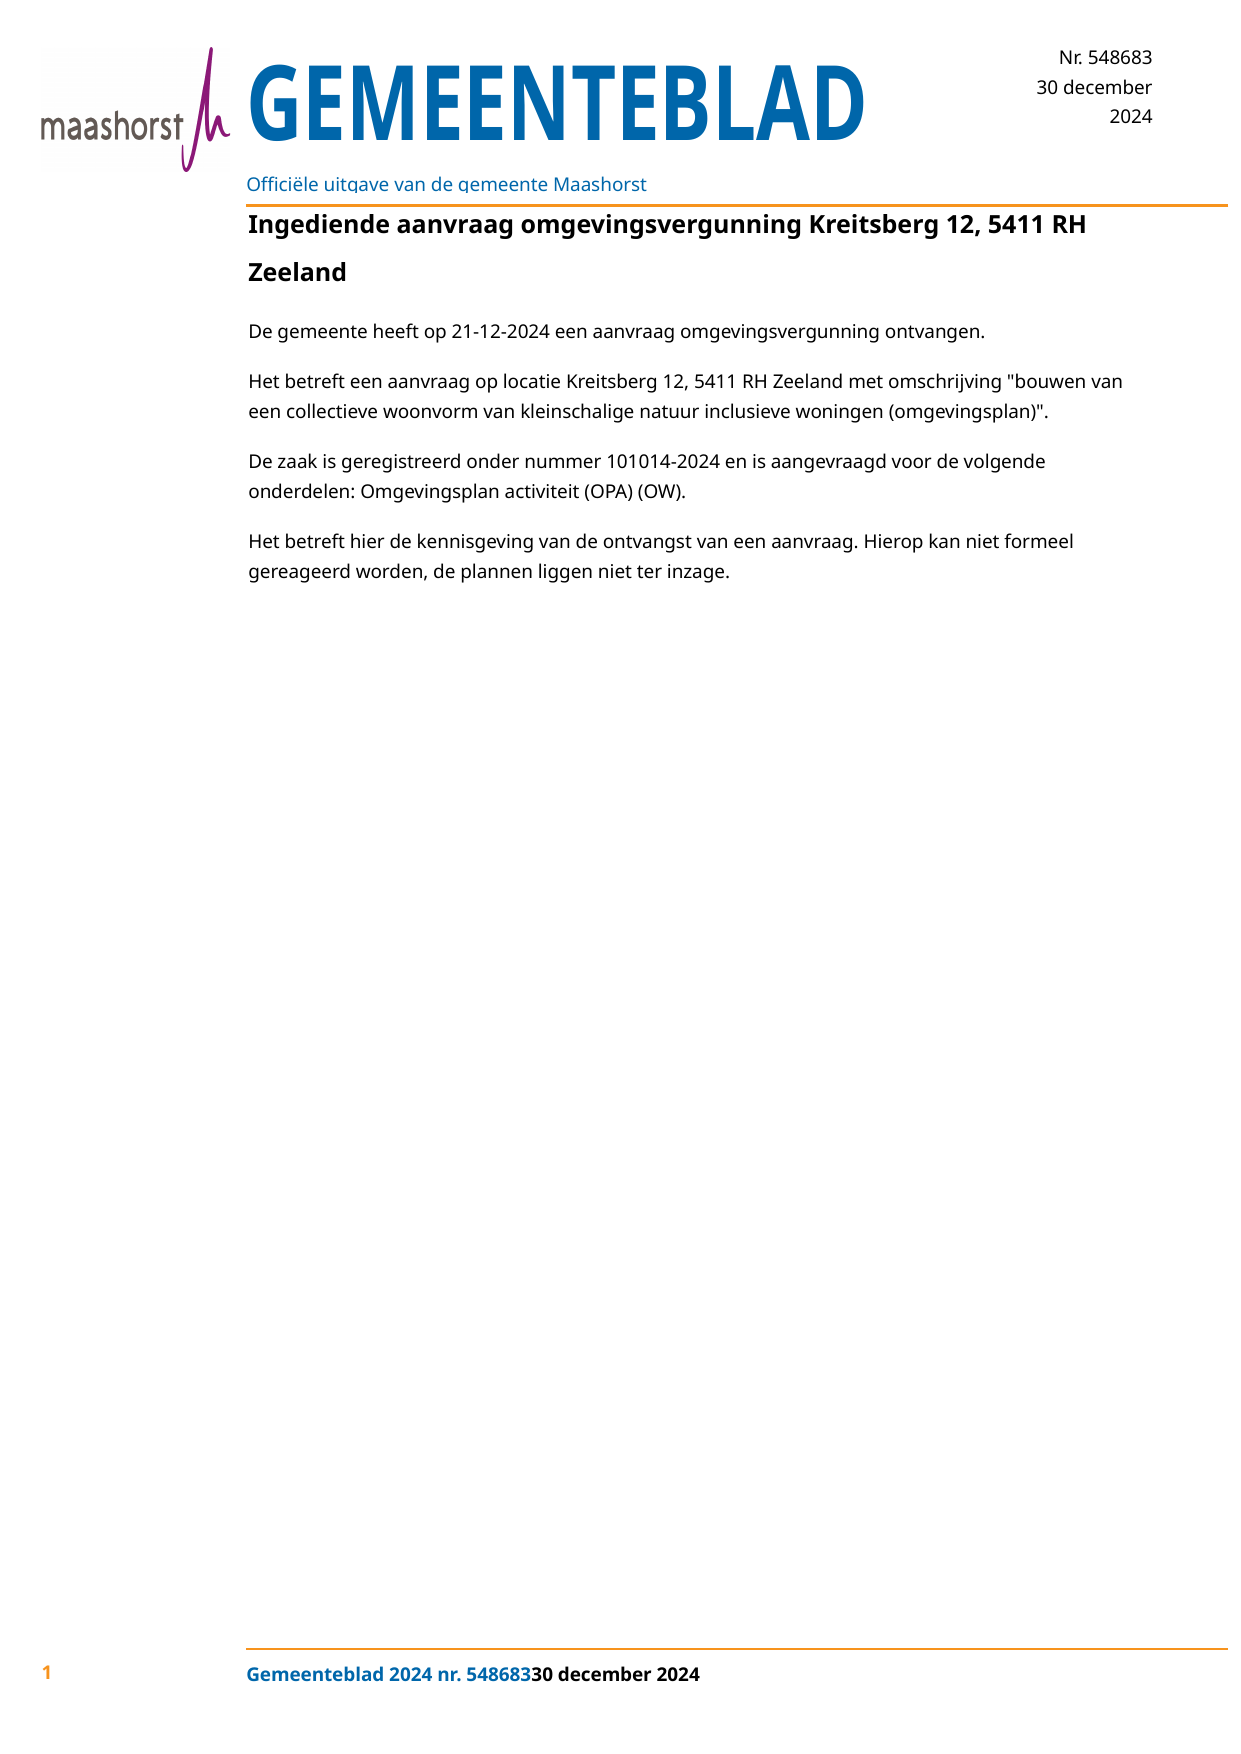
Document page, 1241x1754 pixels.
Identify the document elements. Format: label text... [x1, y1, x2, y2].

text Het betreft een aanvraag op locatie Kreitsberg 12, 5411 RH Zeeland met omschrijving "bouwen van een collectieve woonvorm van kleinschalige natuur inclusieve woningen (omgevingsplan)". [248, 368, 1152, 424]
text Ingediende aanvraag omgevingsvergunning Kreitsberg 12, 5411 RH Zeeland [248, 207, 1152, 288]
text Het betreft hier de kennisgeving van de ontvangst van een aanvraag. Hierop kan niet formeel gereageerd worden, de plannen liggen niet ter inzage. [248, 528, 1152, 584]
text De zaak is geregistreerd onder nummer 101014-2024 en is aangevraagd voor de volgende onderdelen: Omgevingsplan activiteit (OPA) (OW). [248, 448, 1152, 504]
picture [41, 47, 231, 172]
text De gemeente heeft op 21-12-2024 een aanvraag omgevingsvergunning ontvangen. [248, 318, 1152, 344]
